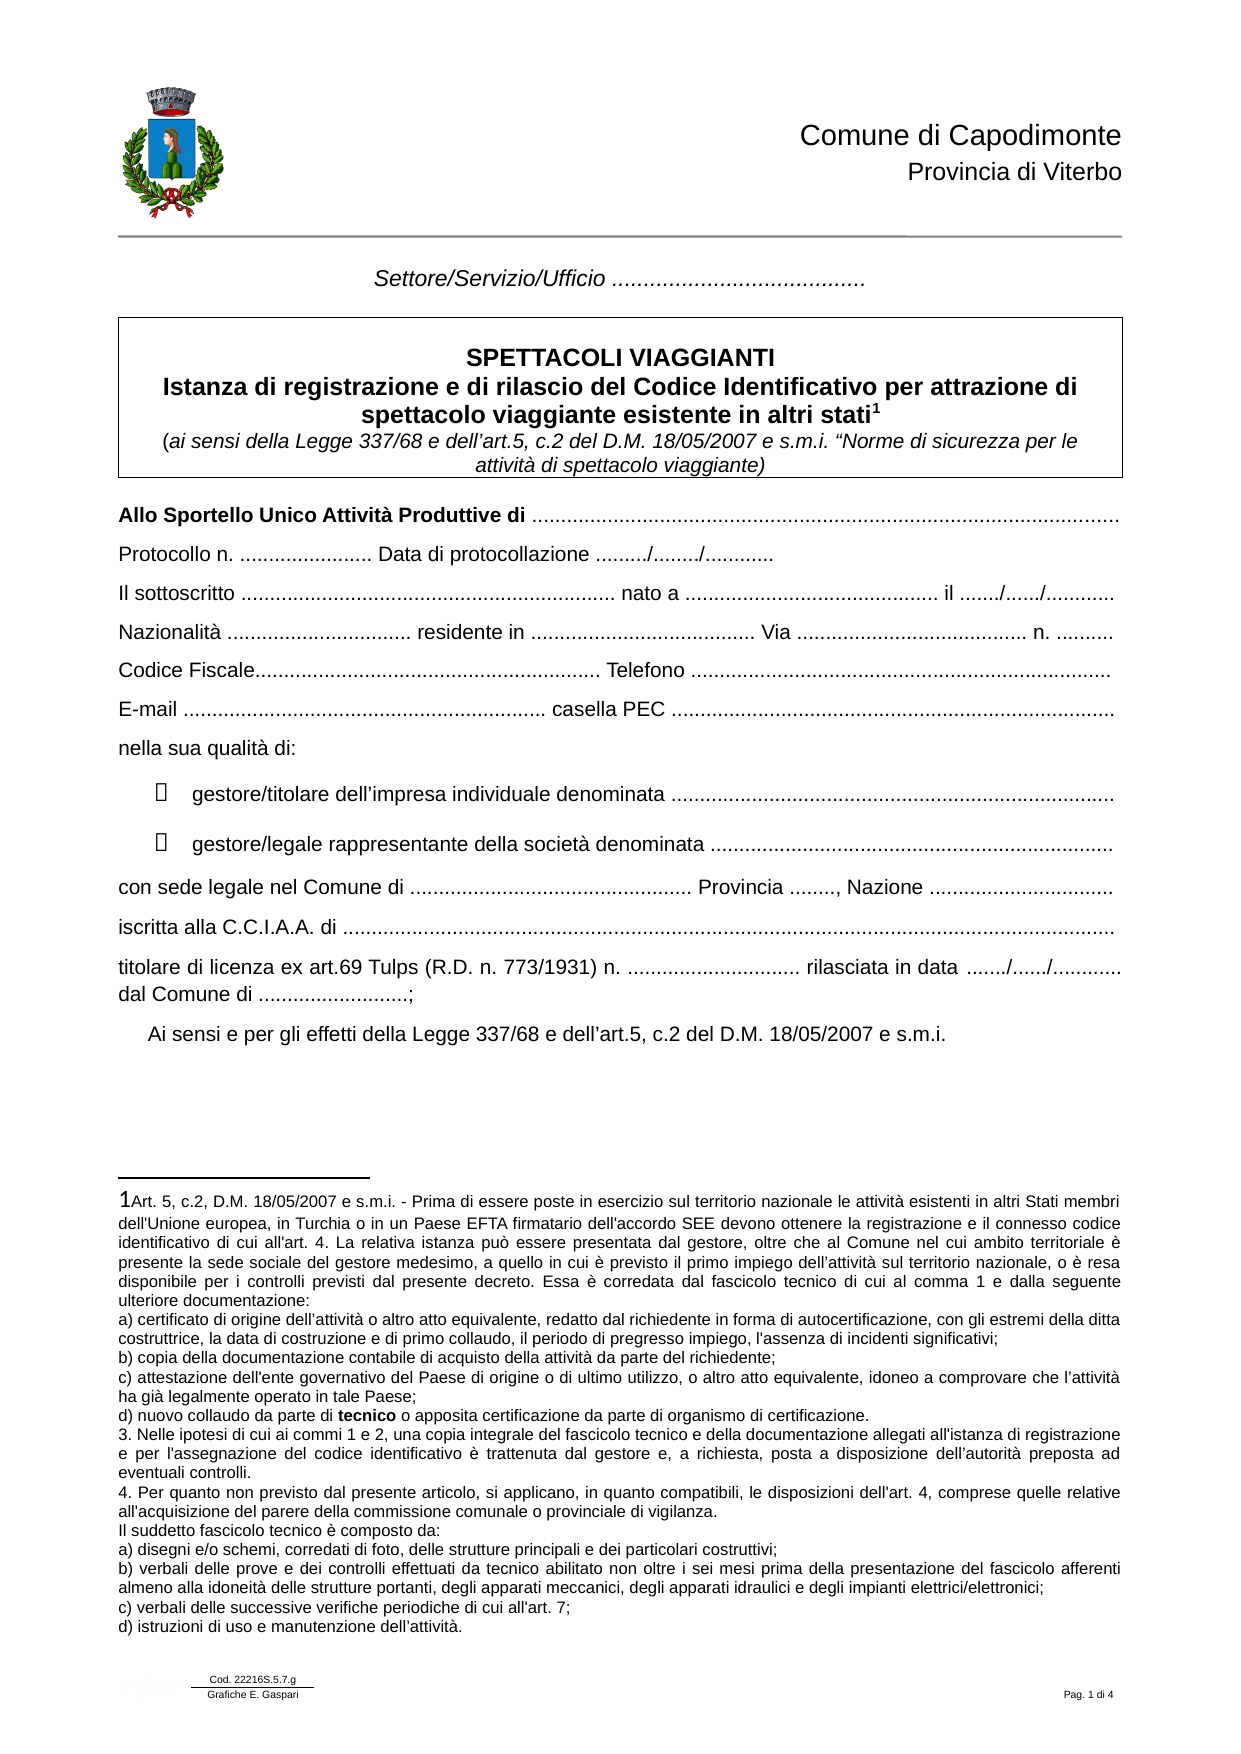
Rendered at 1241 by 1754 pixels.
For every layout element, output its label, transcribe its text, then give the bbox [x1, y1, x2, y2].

text Settore/Servizio/Ufficio ........................................ [118, 265, 1122, 291]
text  gestore/legale rappresentante della società denominata ...................................................................... [153, 825, 1122, 859]
text iscritta alla C.C.I.A.A. di ...................................................................................................................................... [118, 915, 1122, 939]
text con sede legale nel Comune di ................................................. Provincia ........, Nazione ................................ [118, 875, 1122, 899]
text nella sua qualità di: [118, 736, 1122, 760]
text E-mail ............................................................... casella PEC ............................................................................. [118, 697, 1122, 721]
text Ai sensi e per gli effetti della Legge 337/68 e dell’art.5, c.2 del D.M. 18/05/2007 e s.m.i. [118, 1022, 1122, 1046]
text  gestore/titolare dell’impresa individuale denominata ............................................................................. [153, 775, 1122, 809]
text Provincia di Viterbo [224, 157, 1122, 185]
picture [122, 87, 224, 219]
text Comune di Capodimonte [224, 118, 1122, 152]
table_header SPETTACOLI VIAGGIANTI Istanza di registrazione e di rilascio del Codice Identificativo per attrazione di spettacolo viaggiante esistente in altri stati (ai sensi della Legge 337/68 e dell’art.5, c.2 del D.M. 18/05/2007 e s.m.i. “Norme di sicurezza per le attività di spettacolo viaggiante) [119, 318, 1122, 477]
text Codice Fiscale............................................................ Telefono ......................................................................... [118, 658, 1122, 682]
text Il sottoscritto ................................................................. nato a ............................................ il ......./....../............ [118, 581, 1122, 604]
text titolare di licenza ex art.69 Tulps (R.D. n. 773/1931) n. .............................. rilasciata in data ......./....../............ dal Comune di ..........................; [118, 955, 1122, 1006]
text Protocollo n. ....................... Data di protocollazione ........./......../............ [118, 542, 1122, 566]
text Allo Sportello Unico Attività Produttive di [118, 503, 1122, 527]
text Nazionalità ................................ residente in ....................................... Via ........................................ n. .......... [118, 619, 1122, 643]
